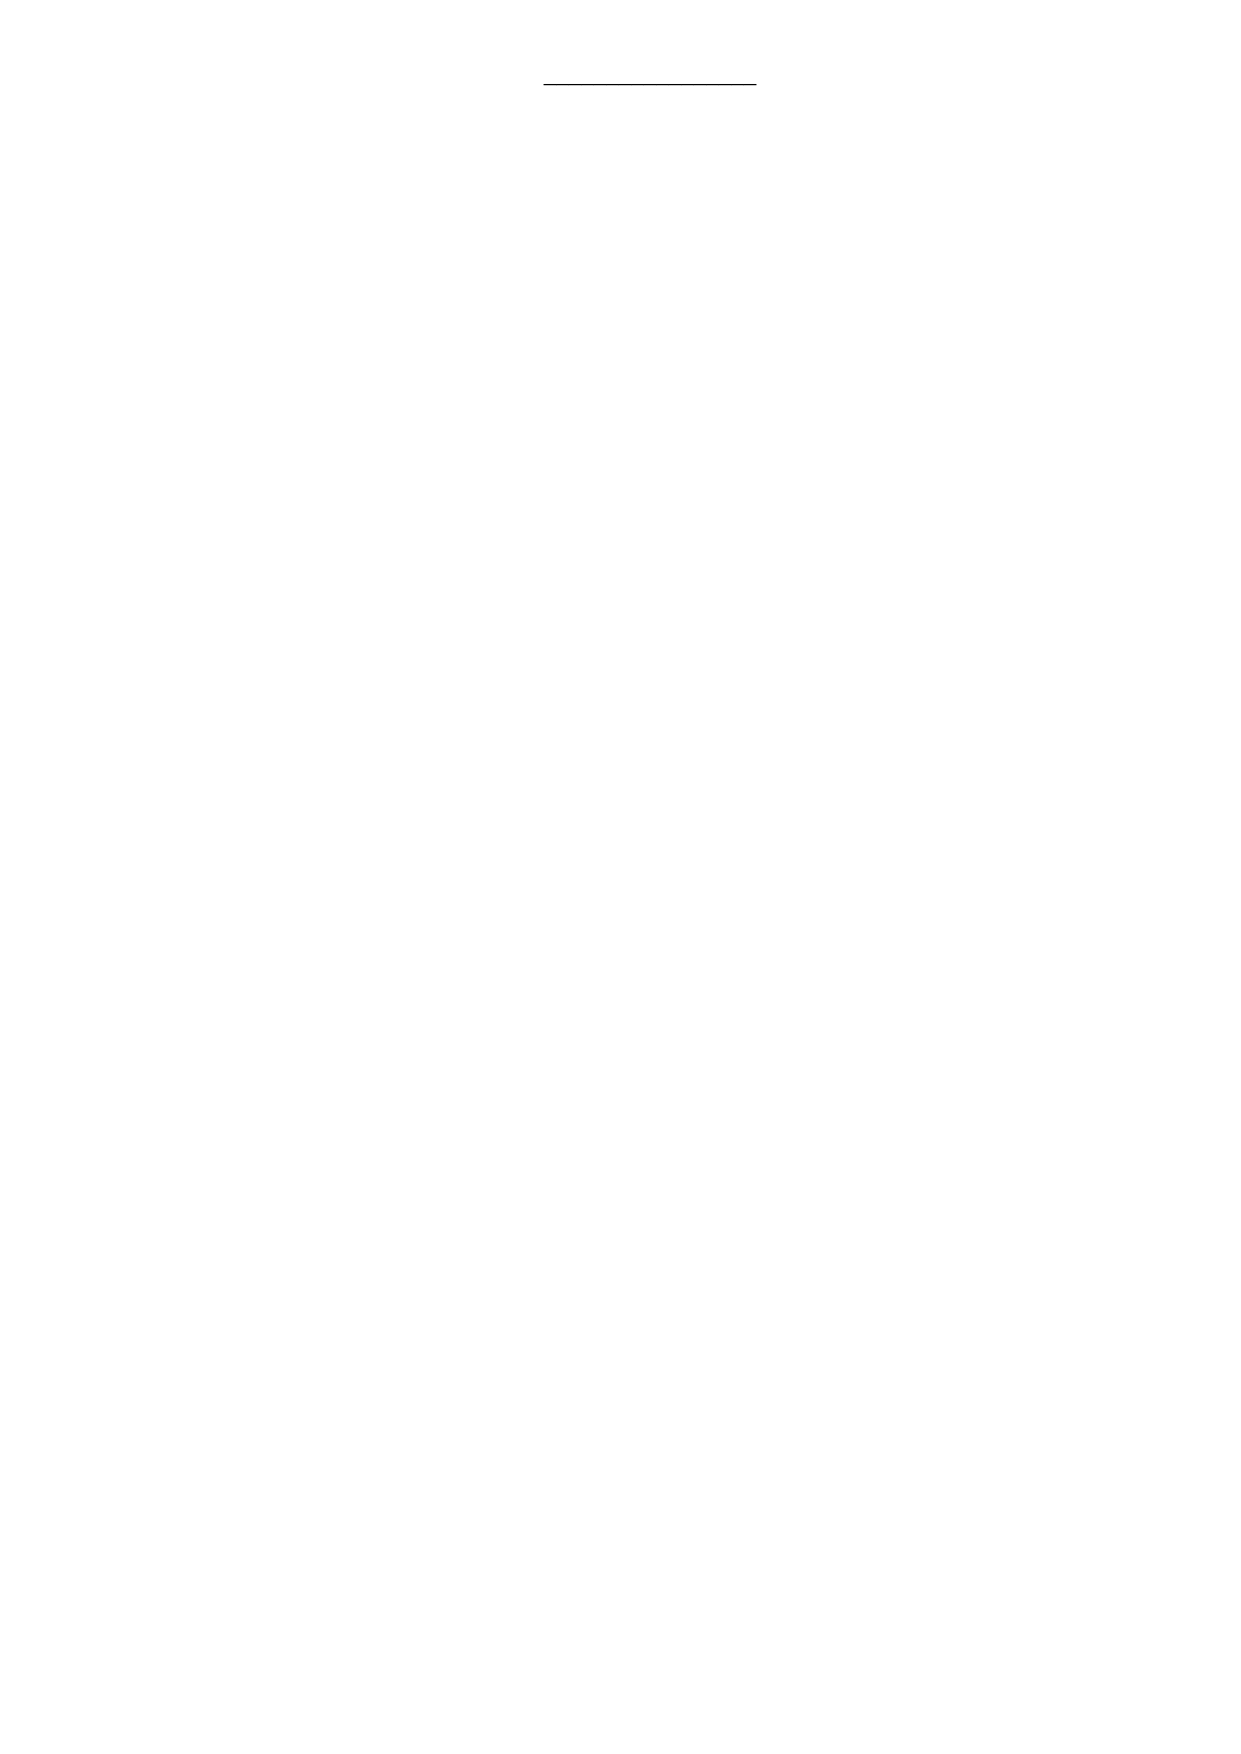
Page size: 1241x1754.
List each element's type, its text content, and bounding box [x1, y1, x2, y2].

text _________________ [177, 59, 1122, 88]
